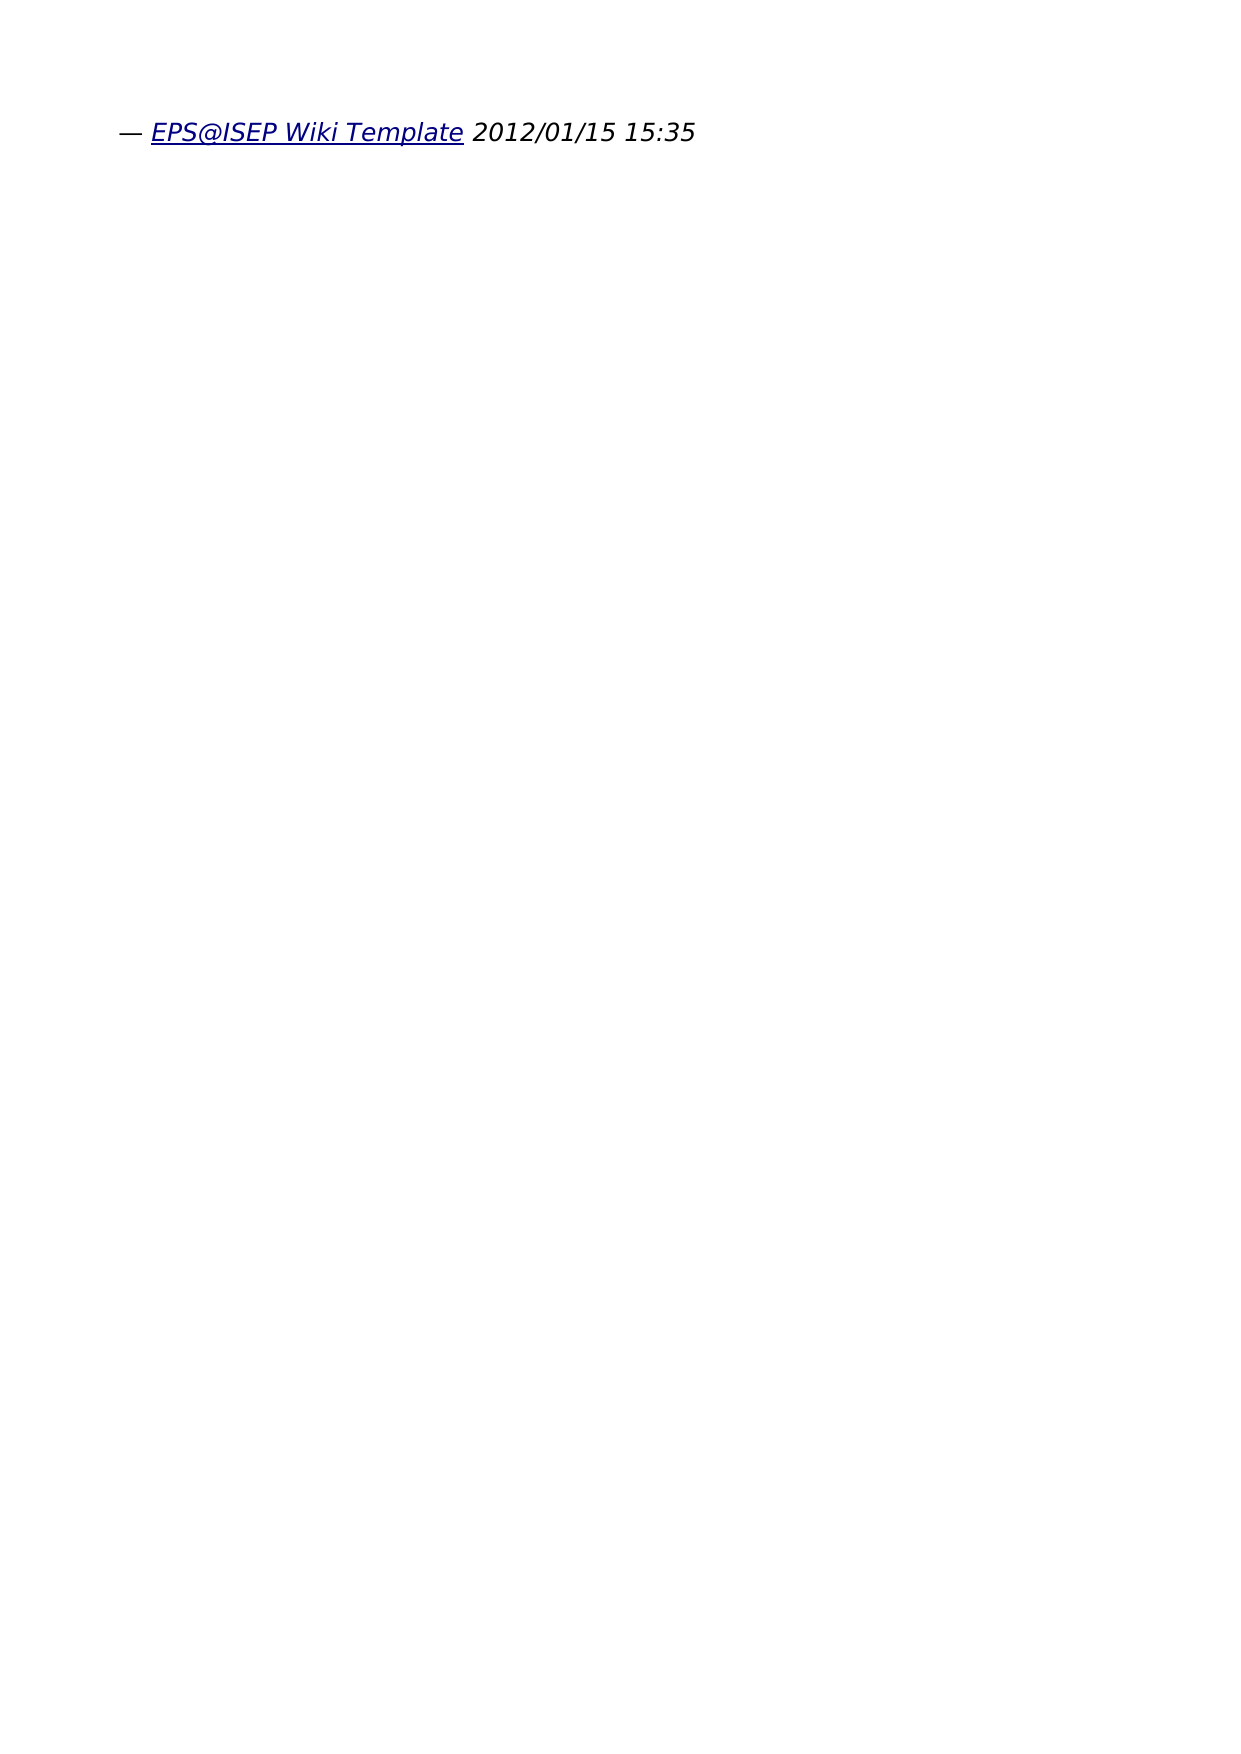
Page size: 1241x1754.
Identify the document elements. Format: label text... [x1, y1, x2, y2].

text — EPS@ISEP Wiki Template 2012/01/15 15:35 [118, 118, 1122, 147]
